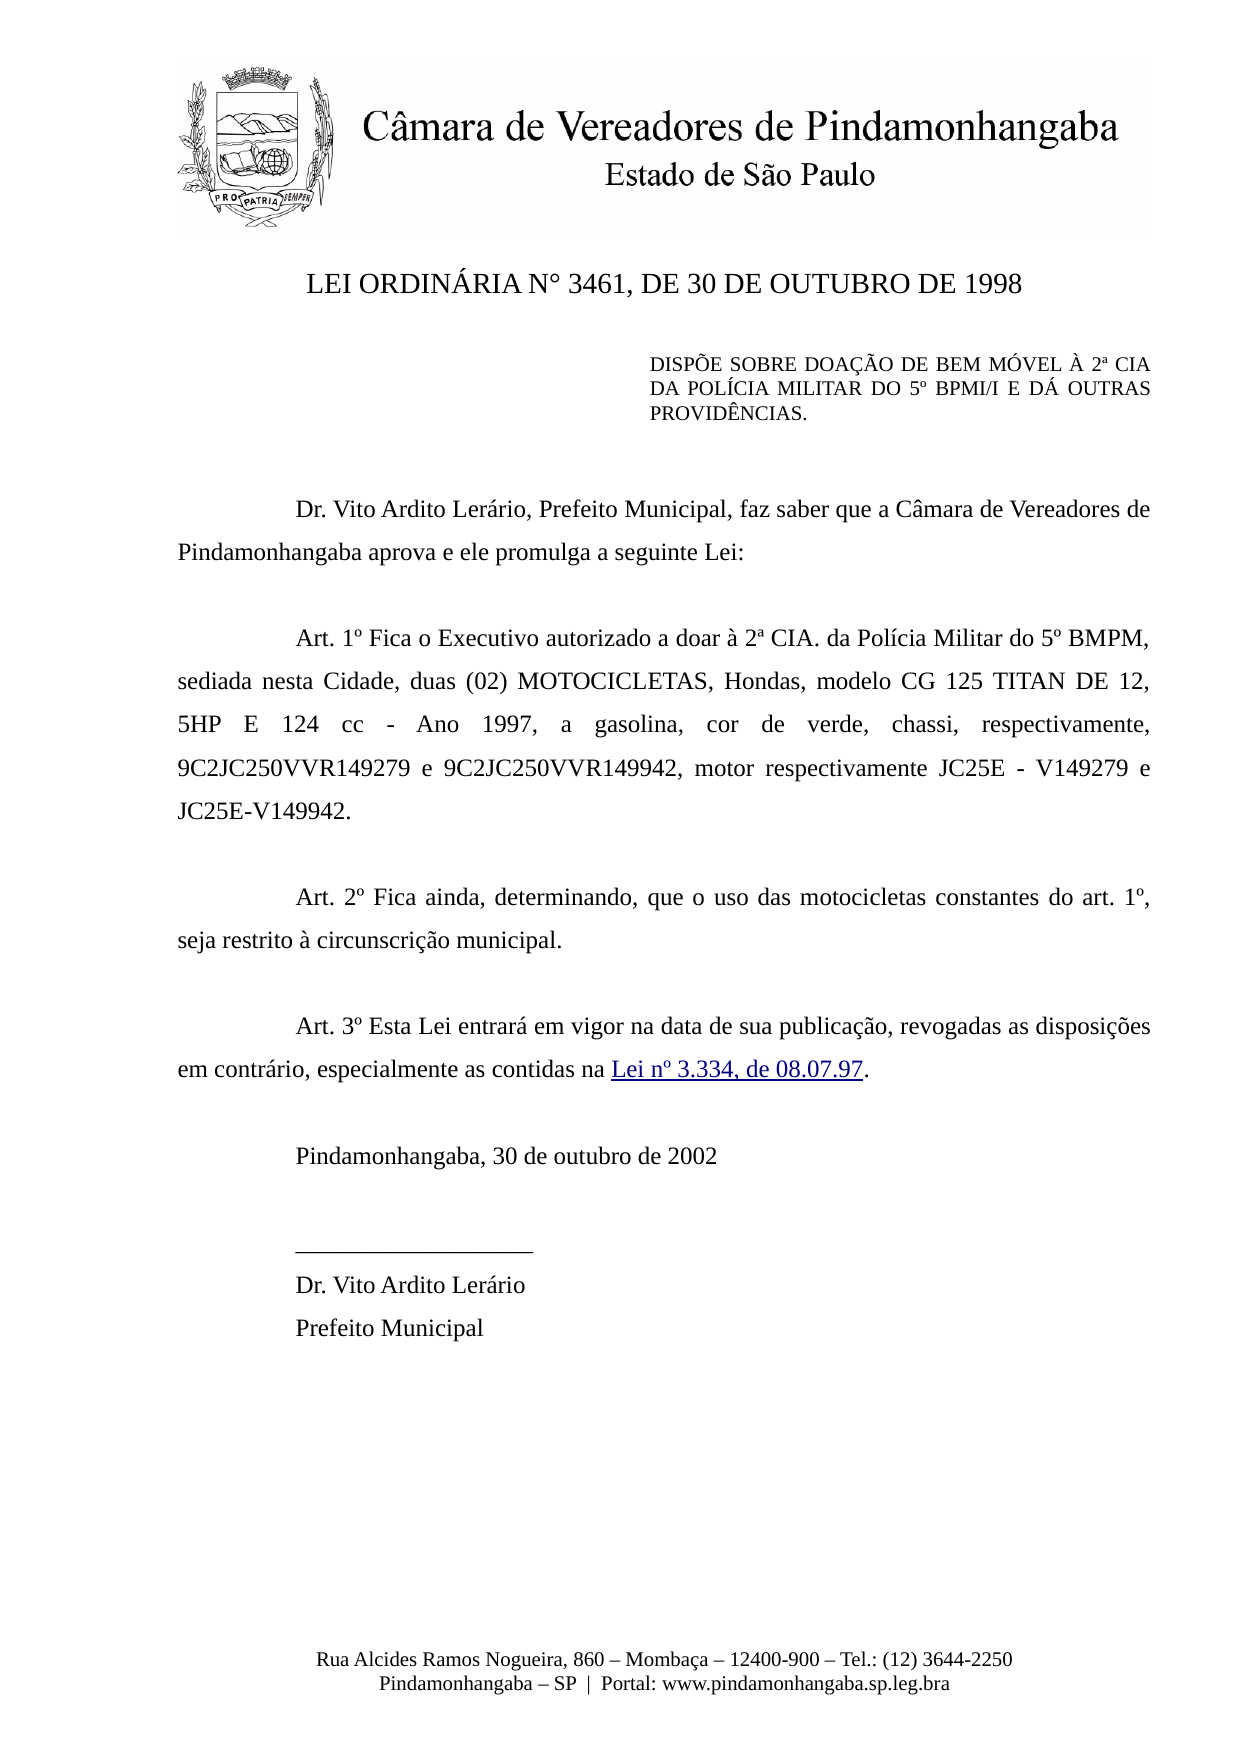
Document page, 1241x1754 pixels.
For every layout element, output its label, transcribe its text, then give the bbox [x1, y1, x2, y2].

text ___________________ [177, 1227, 1152, 1256]
text DISPÕE SOBRE DOAÇÃO DE BEM MÓVEL À 2ª CIA DA POLÍCIA MILITAR DO 5º BPMI/I E DÁ OUTRAS PROVIDÊNCIAS. [649, 352, 1152, 424]
text Prefeito Municipal [177, 1313, 1152, 1342]
picture [177, 59, 1152, 236]
text Dr. Vito Ardito Lerário [177, 1270, 1152, 1299]
text Art. 2º Fica ainda, determinando, que o uso das motocicletas constantes do art. 1º, seja restrito à circunscrição municipal. [177, 882, 1152, 954]
text Art. 1º Fica o Executivo autorizado a doar à 2ª CIA. da Polícia Militar do 5º BMPM, sediada nesta Cidade, duas (02) MOTOCICLETAS, Hondas, modelo CG 125 TITAN DE 12, 5HP E 124 cc - Ano 1997, a gasolina, cor de verde, chassi, respectivamente, 9C2JC250VVR149279 e 9C2JC250VVR149942, motor respectivamente JC25E - V149279 e JC25E-V149942. [177, 623, 1152, 824]
text LEI ORDINÁRIA N° 3461, de 30 de outubro de 1998 [177, 266, 1152, 299]
text Dr. Vito Ardito Lerário, Prefeito Municipal, faz saber que a Câmara de Vereadores de Pindamonhangaba aprova e ele promulga a seguinte Lei: [177, 494, 1152, 566]
text Art. 3º Esta Lei entrará em vigor na data de sua publicação, revogadas as disposições em contrário, especialmente as contidas na Lei nº 3.334, de 08.07.97. [177, 1011, 1152, 1083]
text Pindamonhangaba, 30 de outubro de 2002 [177, 1141, 1152, 1169]
